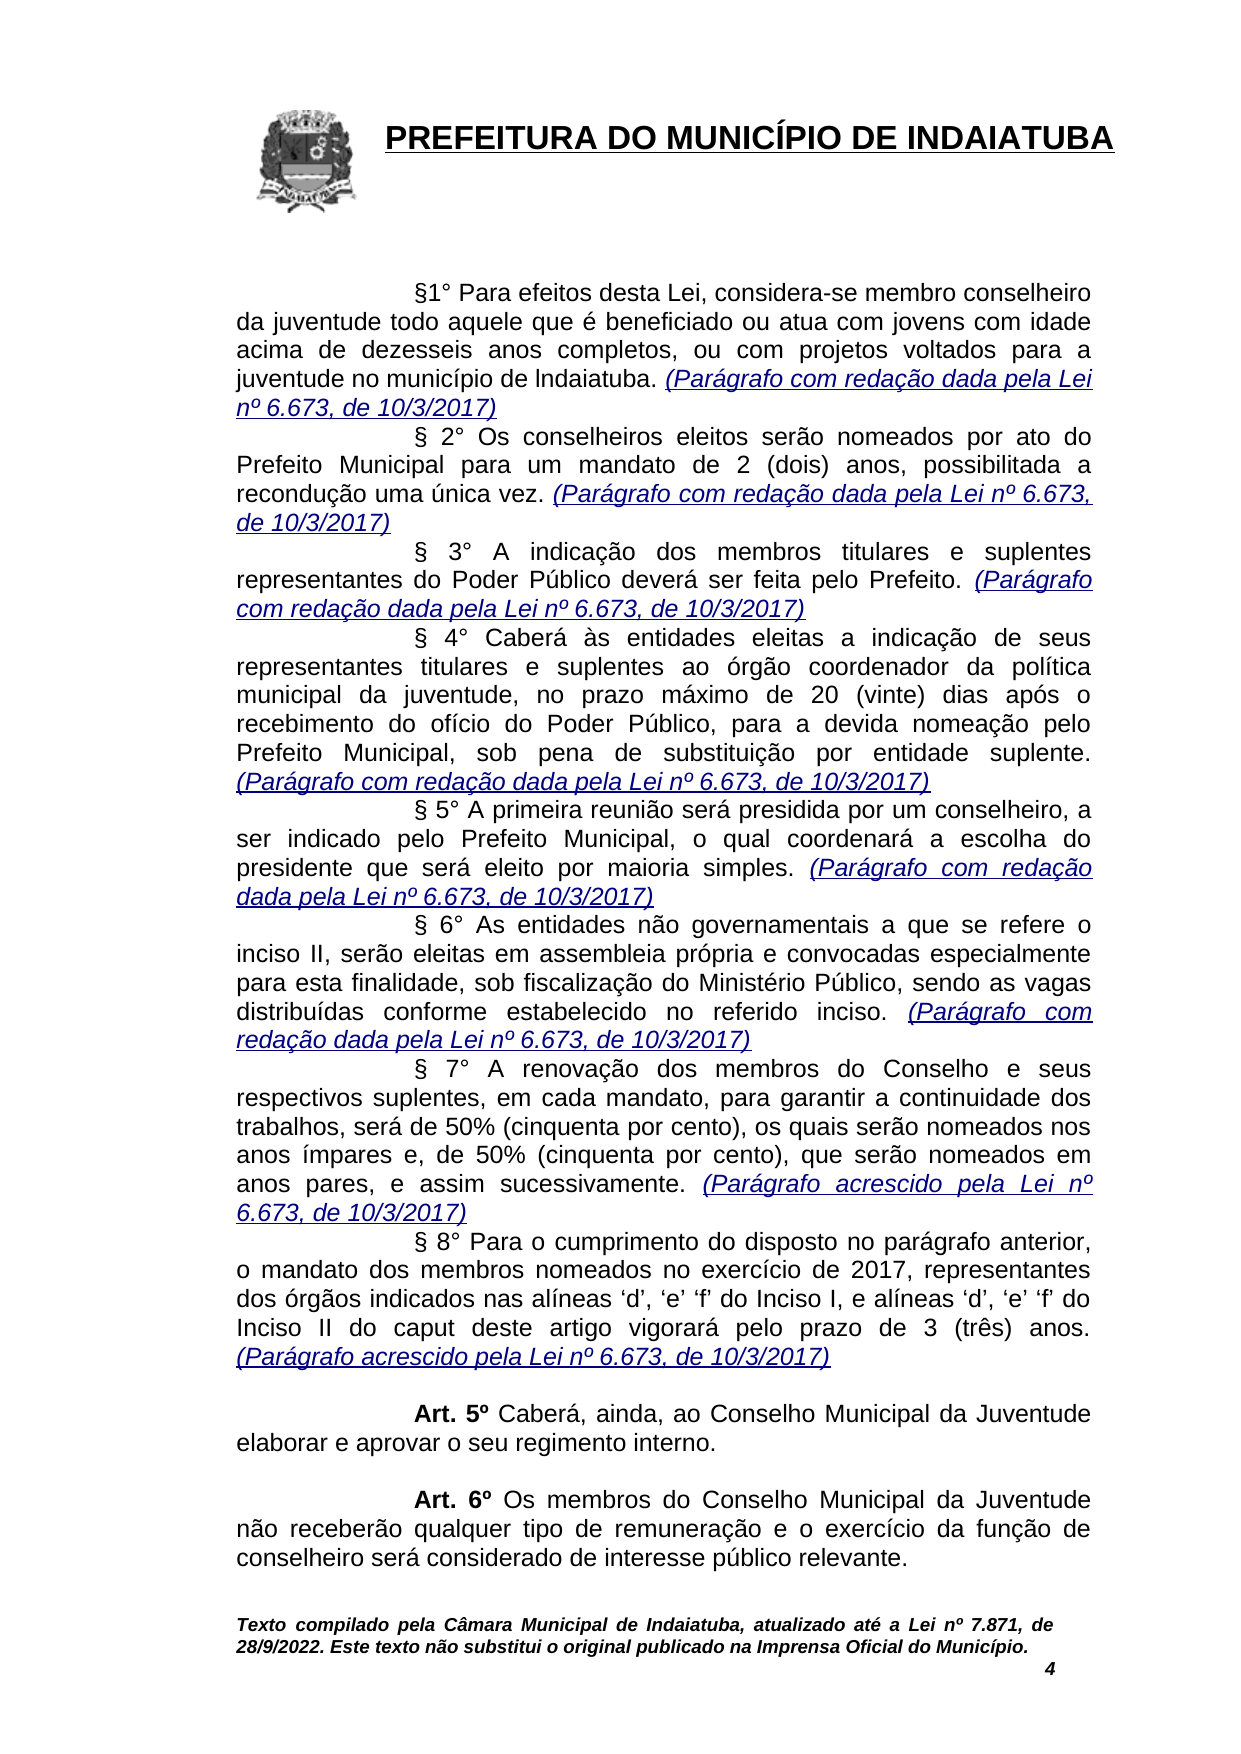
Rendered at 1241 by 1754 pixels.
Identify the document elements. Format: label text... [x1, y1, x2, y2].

text § 2° Os conselheiros eleitos serão nomeados por ato do Prefeito Municipal para um mandato de 2 (dois) anos, possibilitada a recondução uma única vez. (Parágrafo com redação dada pela Lei nº 6.673, de 10/3/2017) [236, 422, 1092, 537]
text § 6° As entidades não governamentais a que se refere o inciso II, serão eleitas em assembleia própria e convocadas especialmente para esta finalidade, sob fiscalização do Ministério Público, sendo as vagas distribuídas conforme estabelecido no referido inciso. (Parágrafo com redação dada pela Lei nº 6.673, de 10/3/2017) [236, 910, 1092, 1054]
text §1° Para efeitos desta Lei, considera-se membro conselheiro da juventude todo aquele que é beneficiado ou atua com jovens com idade acima de dezesseis anos completos, ou com projetos voltados para a juventude no município de lndaiatuba. (Parágrafo com redação dada pela Lei nº 6.673, de 10/3/2017) [236, 278, 1092, 422]
text Art. 5º Caberá, ainda, ao Conselho Municipal da Juventude elaborar e aprovar o seu regimento interno. [236, 1399, 1092, 1457]
text § 3° A indicação dos membros titulares e suplentes representantes do Poder Público deverá ser feita pelo Prefeito. (Parágrafo com redação dada pela Lei nº 6.673, de 10/3/2017) [236, 537, 1092, 623]
text Art. 6º Os membros do Conselho Municipal da Juventude não receberão qualquer tipo de remuneração e o exercício da função de conselheiro será considerado de interesse público relevante. [236, 1485, 1092, 1572]
text § 8° Para o cumprimento do disposto no parágrafo anterior, o mandato dos membros nomeados no exercício de 2017, representantes dos órgãos indicados nas alíneas ‘d’, ‘e’ ‘f’ do Inciso I, e alíneas ‘d’, ‘e’ ‘f’ do Inciso II do caput deste artigo vigorará pelo prazo de 3 (três) anos. (Parágrafo acrescido pela Lei nº 6.673, de 10/3/2017) [236, 1227, 1092, 1370]
text § 7° A renovação dos membros do Conselho e seus respectivos suplentes, em cada mandato, para garantir a continuidade dos trabalhos, será de 50% (cinquenta por cento), os quais serão nomeados nos anos ímpares e, de 50% (cinquenta por cento), que serão nomeados em anos pares, e assim sucessivamente. (Parágrafo acrescido pela Lei nº 6.673, de 10/3/2017) [236, 1054, 1092, 1227]
text § 4° Caberá às entidades eleitas a indicação de seus representantes titulares e suplentes ao órgão coordenador da política municipal da juventude, no prazo máximo de 20 (vinte) dias após o recebimento do ofício do Poder Público, para a devida nomeação pelo Prefeito Municipal, sob pena de substituição por entidade suplente. (Parágrafo com redação dada pela Lei nº 6.673, de 10/3/2017) [236, 623, 1092, 795]
text § 5° A primeira reunião será presidida por um conselheiro, a ser indicado pelo Prefeito Municipal, o qual coordenará a escolha do presidente que será eleito por maioria simples. (Parágrafo com redação dada pela Lei nº 6.673, de 10/3/2017) [236, 795, 1092, 910]
